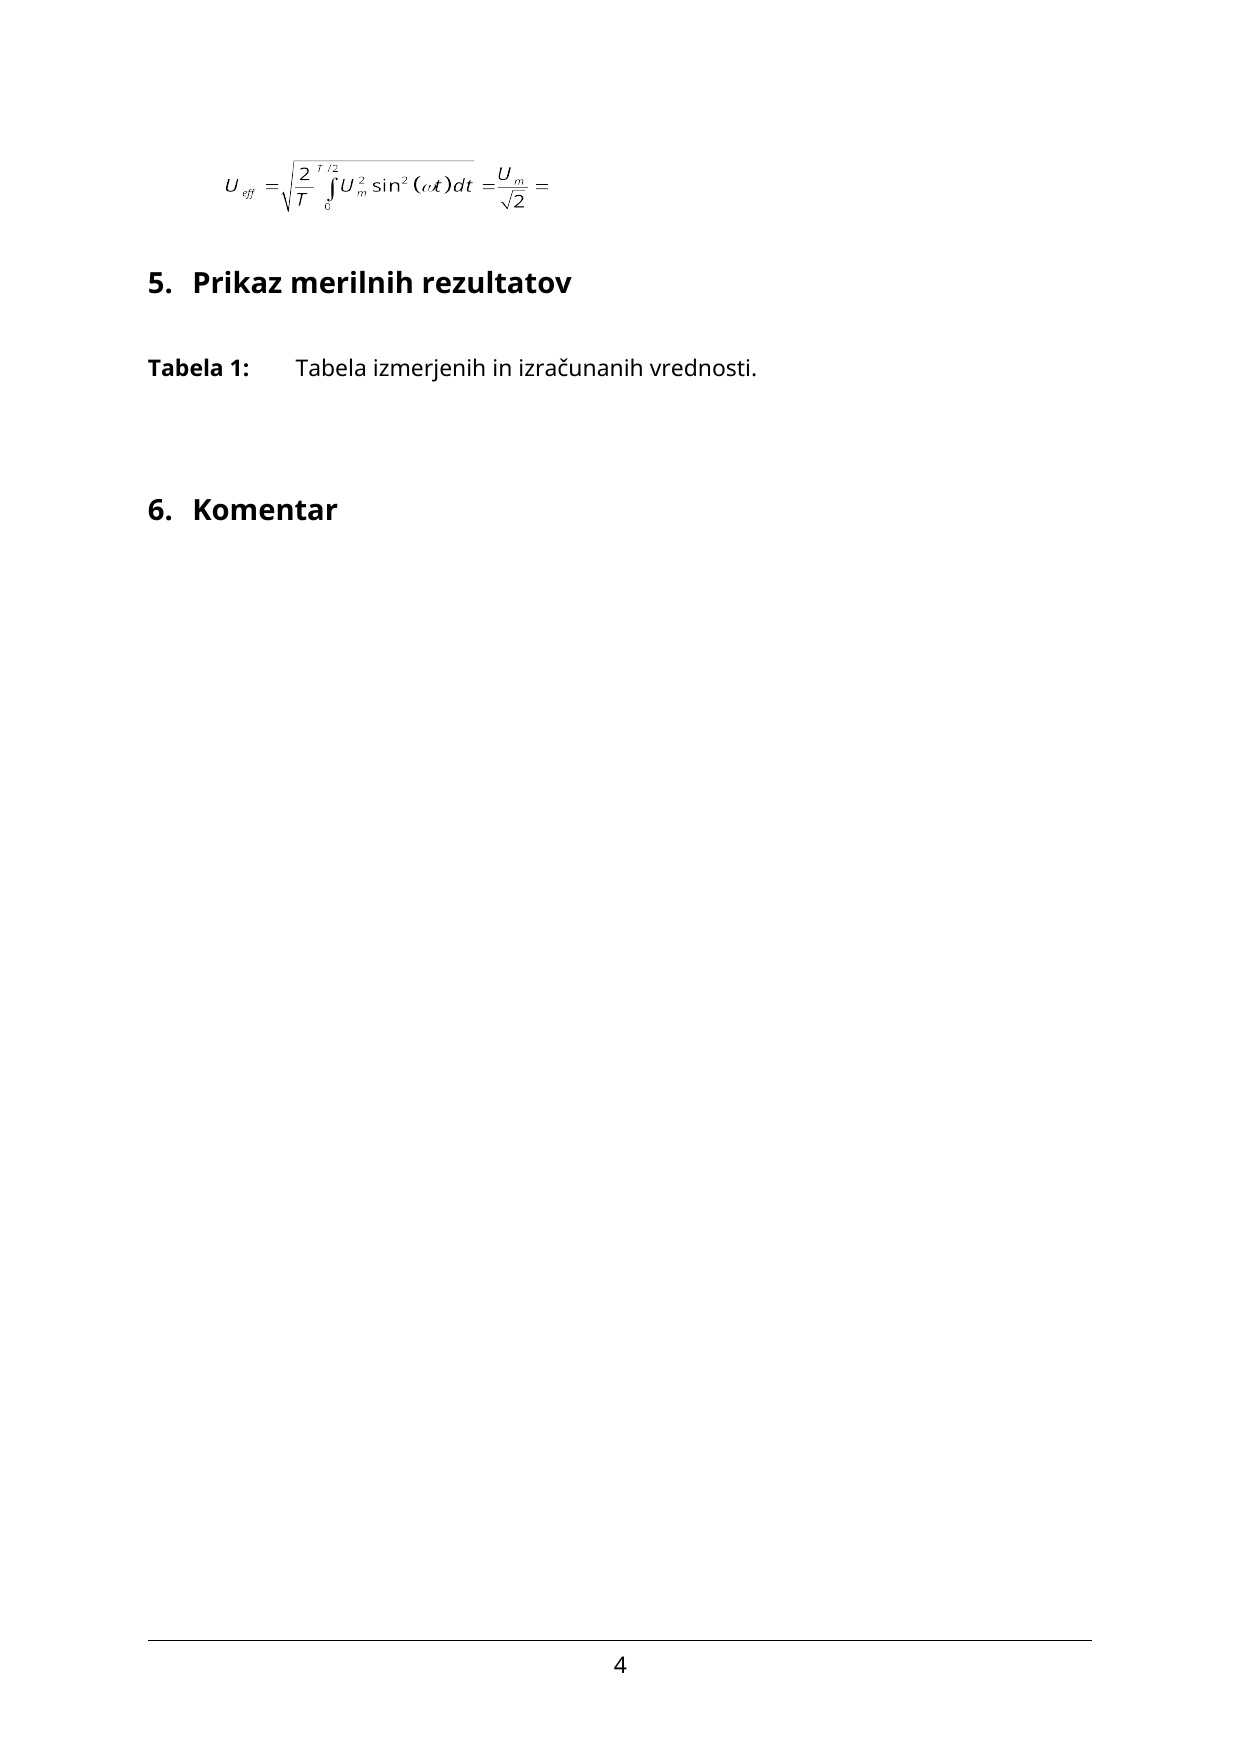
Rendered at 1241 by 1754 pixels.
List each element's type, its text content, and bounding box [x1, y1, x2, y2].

text Tabela 1: Tabela izmerjenih in izračunanih vrednosti. [148, 352, 1092, 383]
subtitle Prikaz merilnih rezultatov [148, 262, 1092, 302]
subtitle Komentar [148, 489, 1092, 529]
